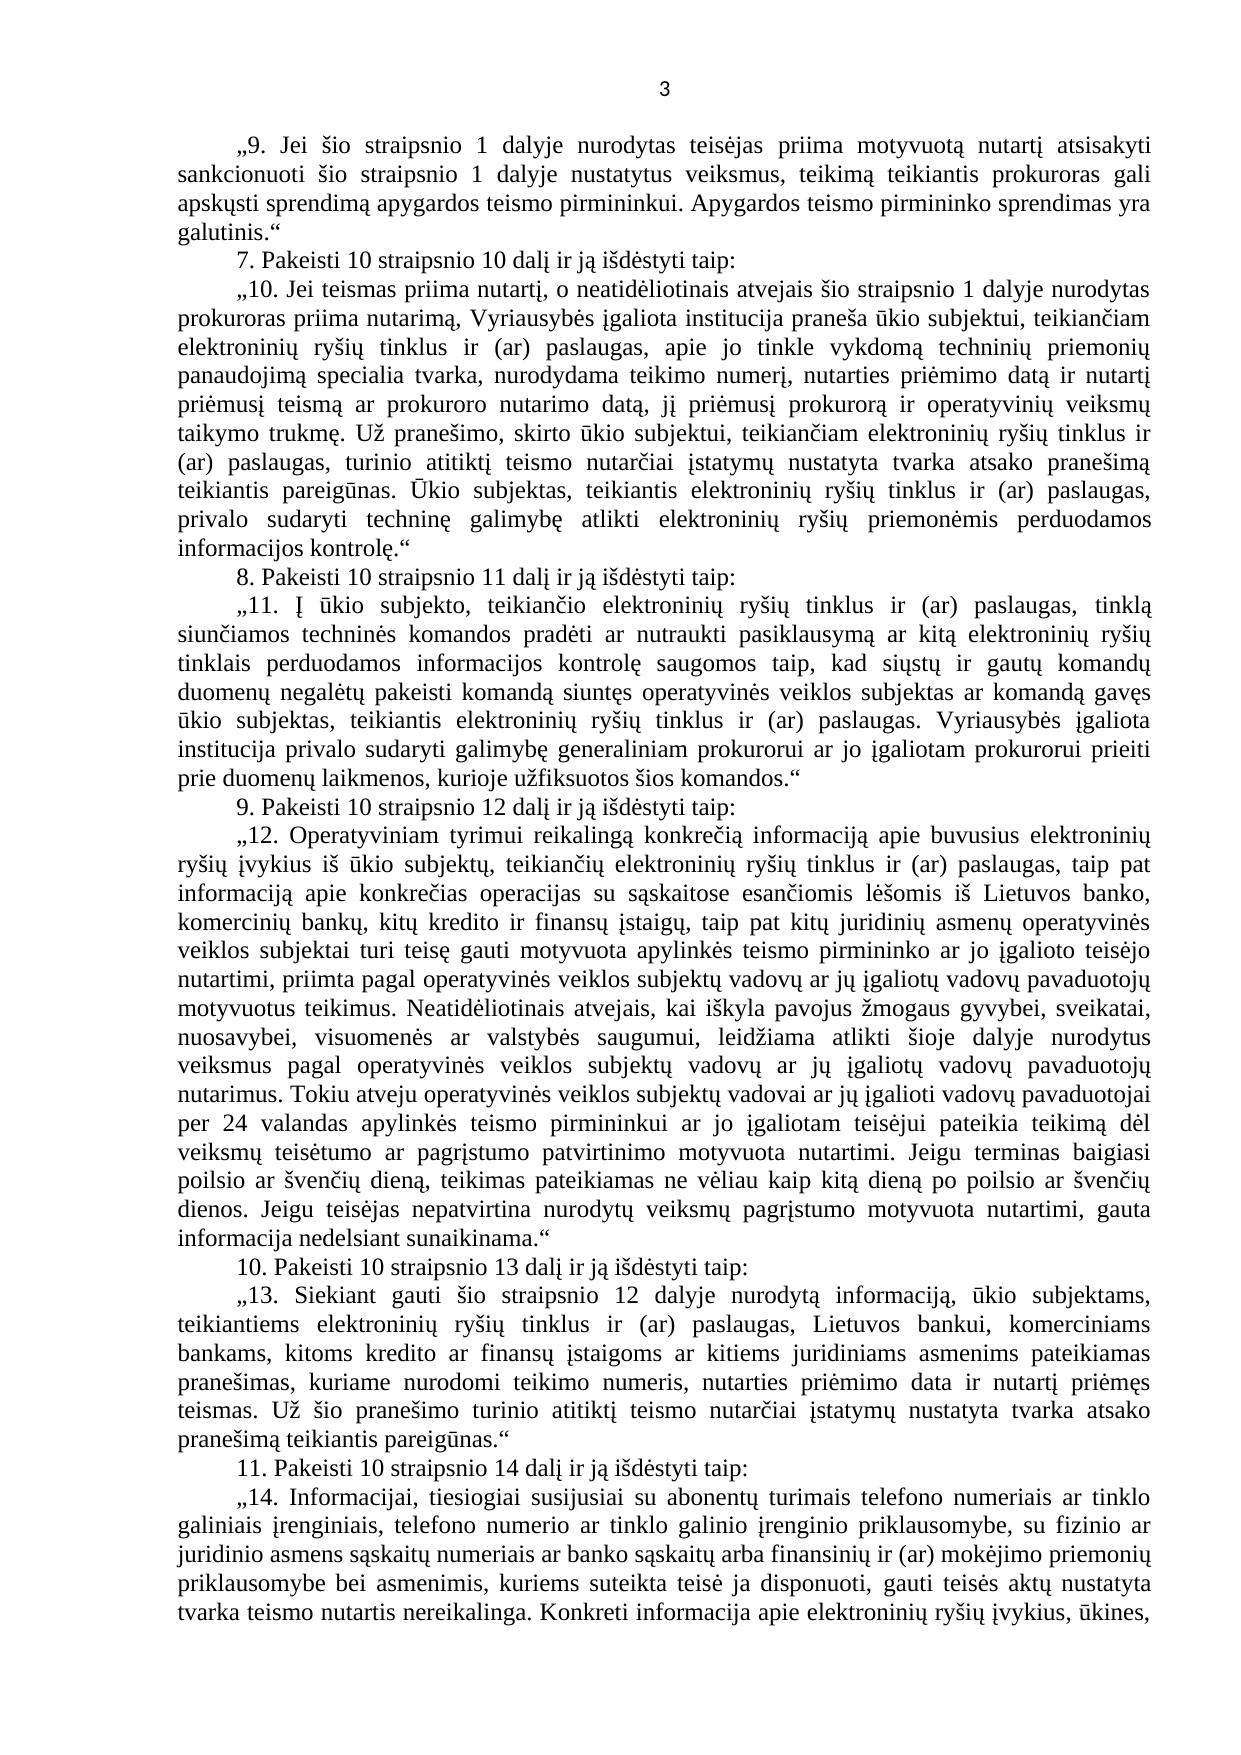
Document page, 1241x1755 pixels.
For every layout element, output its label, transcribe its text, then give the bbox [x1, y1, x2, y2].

text 9. Pakeisti 10 straipsnio 12 dalį ir ją išdėstyti taip: [177, 792, 1152, 821]
text „10. Jei teismas priima nutartį, o neatidėliotinais atvejais šio straipsnio 1 dalyje nurodytas prokuroras priima nutarimą, Vyriausybės įgaliota institucija praneša ūkio subjektui, teikiančiam elektroninių ryšių tinklus ir (ar) paslaugas, apie jo tinkle vykdomą techninių priemonių panaudojimą specialia tvarka, nurodydama teikimo numerį, nutarties priėmimo datą ir nutartį priėmusį teismą ar prokuroro nutarimo datą, jį priėmusį prokurorą ir operatyvinių veiksmų taikymo trukmę. Už pranešimo, skirto ūkio subjektui, teikiančiam elektroninių ryšių tinklus ir (ar) paslaugas, turinio atitiktį teismo nutarčiai įstatymų nustatyta tvarka atsako pranešimą teikiantis pareigūnas. Ūkio subjektas, teikiantis elektroninių ryšių tinklus ir (ar) paslaugas, privalo sudaryti techninę galimybę atlikti elektroninių ryšių priemonėmis perduodamos informacijos kontrolę.“ [177, 274, 1152, 562]
text „9. Jei šio straipsnio 1 dalyje nurodytas teisėjas priima motyvuotą nutartį atsisakyti sankcionuoti šio straipsnio 1 dalyje nustatytus veiksmus, teikimą teikiantis prokuroras gali apskųsti sprendimą apygardos teismo pirmininkui. Apygardos teismo pirmininko sprendimas yra galutinis.“ [177, 131, 1152, 246]
text „12. Operatyviniam tyrimui reikalingą konkrečią informaciją apie buvusius elektroninių ryšių įvykius iš ūkio subjektų, teikiančių elektroninių ryšių tinklus ir (ar) paslaugas, taip pat informaciją apie konkrečias operacijas su sąskaitose esančiomis lėšomis iš Lietuvos banko, komercinių bankų, kitų kredito ir finansų įstaigų, taip pat kitų juridinių asmenų operatyvinės veiklos subjektai turi teisę gauti motyvuota apylinkės teismo pirmininko ar jo įgalioto teisėjo nutartimi, priimta pagal operatyvinės veiklos subjektų vadovų ar jų įgaliotų vadovų pavaduotojų motyvuotus teikimus. Neatidėliotinais atvejais, kai iškyla pavojus žmogaus gyvybei, sveikatai, nuosavybei, visuomenės ar valstybės saugumui, leidžiama atlikti šioje dalyje nurodytus veiksmus pagal operatyvinės veiklos subjektų vadovų ar jų įgaliotų vadovų pavaduotojų nutarimus. Tokiu atveju operatyvinės veiklos subjektų vadovai ar jų įgalioti vadovų pavaduotojai per 24 valandas apylinkės teismo pirmininkui ar jo įgaliotam teisėjui pateikia teikimą dėl veiksmų teisėtumo ar pagrįstumo patvirtinimo motyvuota nutartimi. Jeigu terminas baigiasi poilsio ar švenčių dieną, teikimas pateikiamas ne vėliau kaip kitą dieną po poilsio ar švenčių dienos. Jeigu teisėjas nepatvirtina nurodytų veiksmų pagrįstumo motyvuota nutartimi, gauta informacija nedelsiant sunaikinama.“ [177, 821, 1152, 1252]
text „14. Informacijai, tiesiogiai susijusiai su abonentų turimais telefono numeriais ar tinklo galiniais įrenginiais, telefono numerio ar tinklo galinio įrenginio priklausomybe, su fizinio ar juridinio asmens sąskaitų numeriais ar banko sąskaitų arba finansinių ir (ar) mokėjimo priemonių priklausomybe bei asmenimis, kuriems suteikta teisė ja disponuoti, gauti teisės aktų nustatyta tvarka teismo nutartis nereikalinga. Konkreti informacija apie elektroninių ryšių įvykius, ūkines, [177, 1482, 1152, 1626]
text 11. Pakeisti 10 straipsnio 14 dalį ir ją išdėstyti taip: [177, 1453, 1152, 1482]
text 8. Pakeisti 10 straipsnio 11 dalį ir ją išdėstyti taip: [177, 562, 1152, 591]
text „11. Į ūkio subjekto, teikiančio elektroninių ryšių tinklus ir (ar) paslaugas, tinklą siunčiamos techninės komandos pradėti ar nutraukti pasiklausymą ar kitą elektroninių ryšių tinklais perduodamos informacijos kontrolę saugomos taip, kad siųstų ir gautų komandų duomenų negalėtų pakeisti komandą siuntęs operatyvinės veiklos subjektas ar komandą gavęs ūkio subjektas, teikiantis elektroninių ryšių tinklus ir (ar) paslaugas. Vyriausybės įgaliota institucija privalo sudaryti galimybę generaliniam prokurorui ar jo įgaliotam prokurorui prieiti prie duomenų laikmenos, kurioje užfiksuotos šios komandos.“ [177, 591, 1152, 792]
text „13. Siekiant gauti šio straipsnio 12 dalyje nurodytą informaciją, ūkio subjektams, teikiantiems elektroninių ryšių tinklus ir (ar) paslaugas, Lietuvos bankui, komerciniams bankams, kitoms kredito ar finansų įstaigoms ar kitiems juridiniams asmenims pateikiamas pranešimas, kuriame nurodomi teikimo numeris, nutarties priėmimo data ir nutartį priėmęs teismas. Už šio pranešimo turinio atitiktį teismo nutarčiai įstatymų nustatyta tvarka atsako pranešimą teikiantis pareigūnas.“ [177, 1281, 1152, 1453]
text 7. Pakeisti 10 straipsnio 10 dalį ir ją išdėstyti taip: [177, 246, 1152, 274]
text 10. Pakeisti 10 straipsnio 13 dalį ir ją išdėstyti taip: [177, 1252, 1152, 1281]
